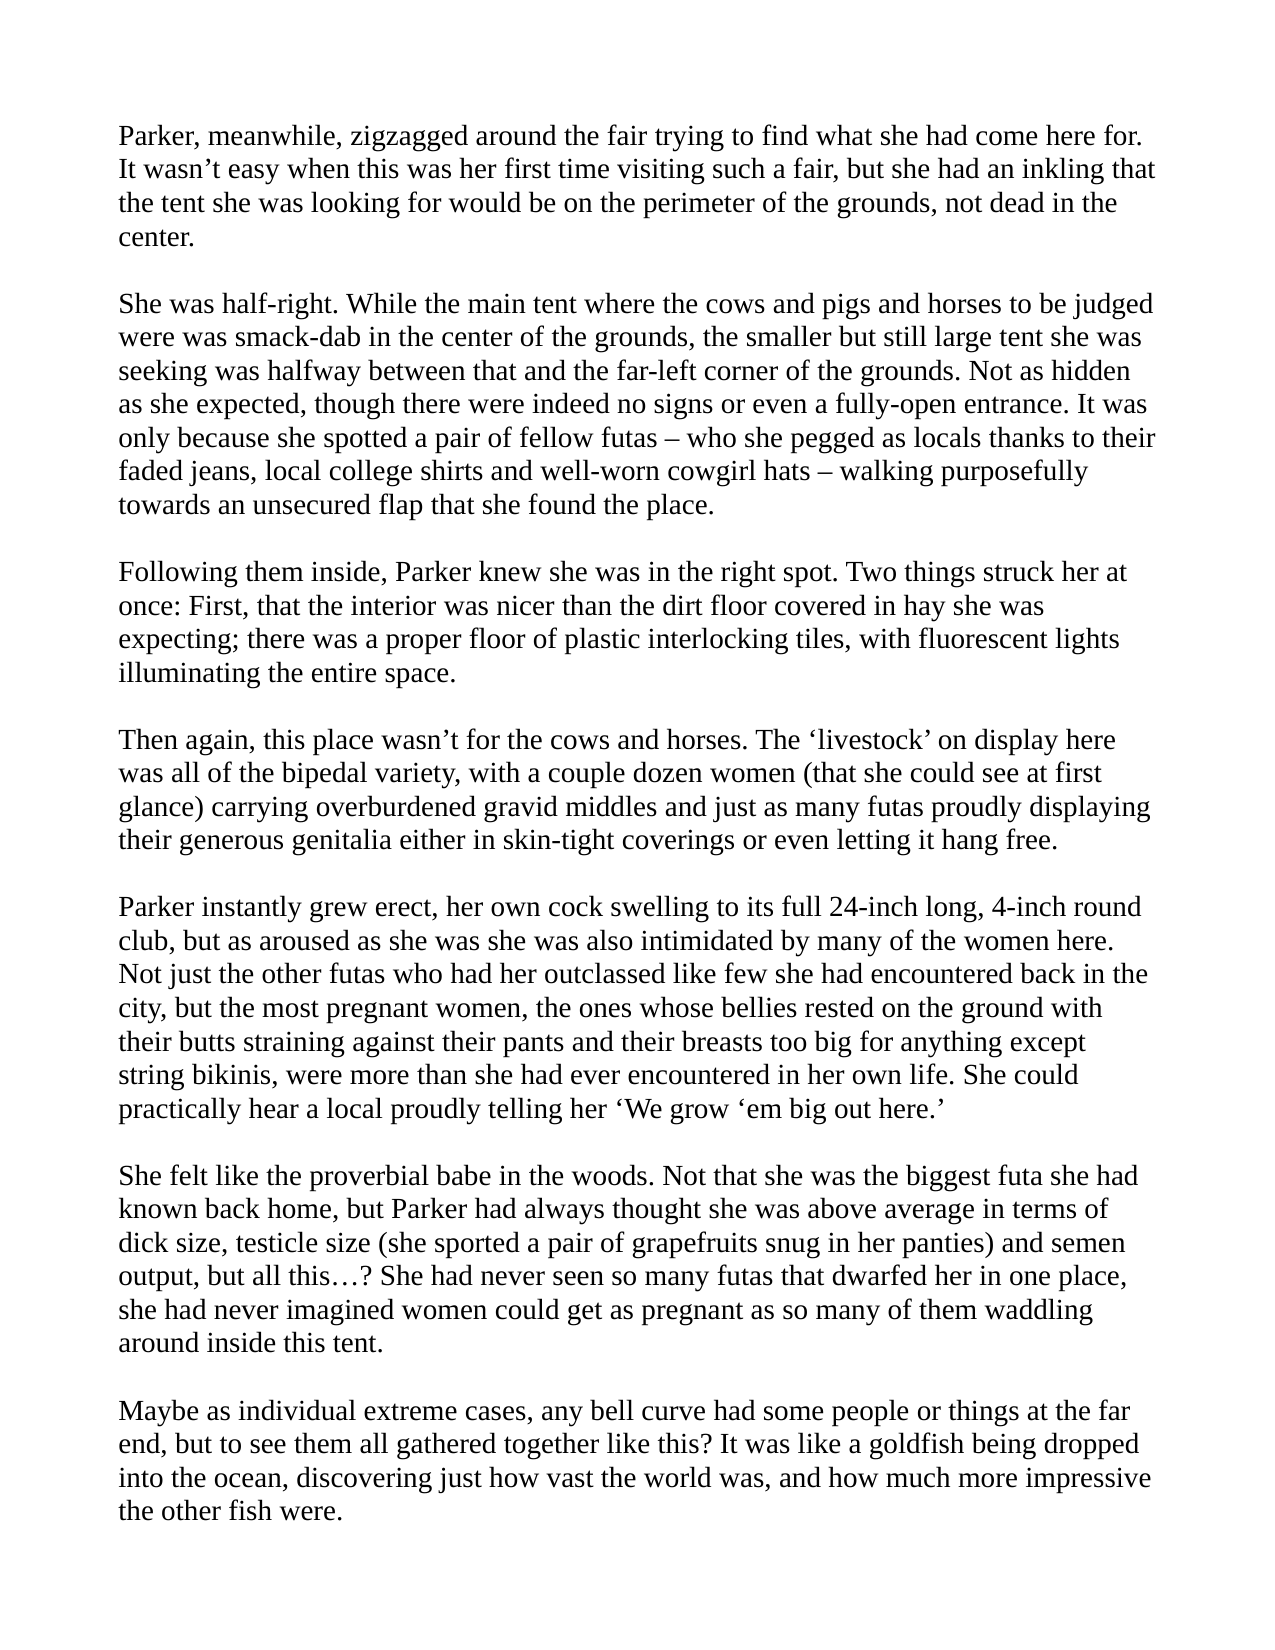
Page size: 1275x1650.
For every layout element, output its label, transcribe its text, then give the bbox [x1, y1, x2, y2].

text Parker instantly grew erect, her own cock swelling to its full 24-inch long, 4-inch round club, but as aroused as she was she was also intimidated by many of the women here. Not just the other futas who had her outclassed like few she had encountered back in the city, but the most pregnant women, the ones whose bellies rested on the ground with their butts straining against their pants and their breasts too big for anything except string bikinis, were more than she had ever encountered in her own life. She could practically hear a local proudly telling her ‘We grow ‘em big out here.’ [118, 889, 1157, 1124]
text Then again, this place wasn’t for the cows and horses. The ‘livestock’ on display here was all of the bipedal variety, with a couple dozen women (that she could see at first glance) carrying overburdened gravid middles and just as many futas proudly displaying their generous genitalia either in skin-tight coverings or even letting it hang free. [118, 722, 1157, 856]
text Maybe as individual extreme cases, any bell curve had some people or things at the far end, but to see them all gathered together like this? It was like a goldfish being dropped into the ocean, discovering just how vast the world was, and how much more impressive the other fish were. [118, 1393, 1157, 1527]
text She felt like the proverbial babe in the woods. Not that she was the biggest futa she had known back home, but Parker had always thought she was above average in terms of dick size, testicle size (she sported a pair of grapefruits snug in her panties) and semen output, but all this…? She had never seen so many futas that dwarfed her in one place, she had never imagined women could get as pregnant as so many of them waddling around inside this tent. [118, 1158, 1157, 1359]
text Following them inside, Parker knew she was in the right spot. Two things struck her at once: First, that the interior was nicer than the dirt floor covered in hay she was expecting; there was a proper floor of plastic interlocking tiles, with fluorescent lights illuminating the entire space. [118, 554, 1157, 688]
text Parker, meanwhile, zigzagged around the fair trying to find what she had come here for. It wasn’t easy when this was her first time visiting such a fair, but she had an inkling that the tent she was looking for would be on the perimeter of the grounds, not dead in the center. [118, 118, 1157, 252]
text She was half-right. While the main tent where the cows and pigs and horses to be judged were was smack-dab in the center of the grounds, the smaller but still large tent she was seeking was halfway between that and the far-left corner of the grounds. Not as hidden as she expected, though there were indeed no signs or even a fully-open entrance. It was only because she spotted a pair of fellow futas – who she pegged as locals thanks to their faded jeans, local college shirts and well-worn cowgirl hats – walking purposefully towards an unsecured flap that she found the place. [118, 286, 1157, 521]
